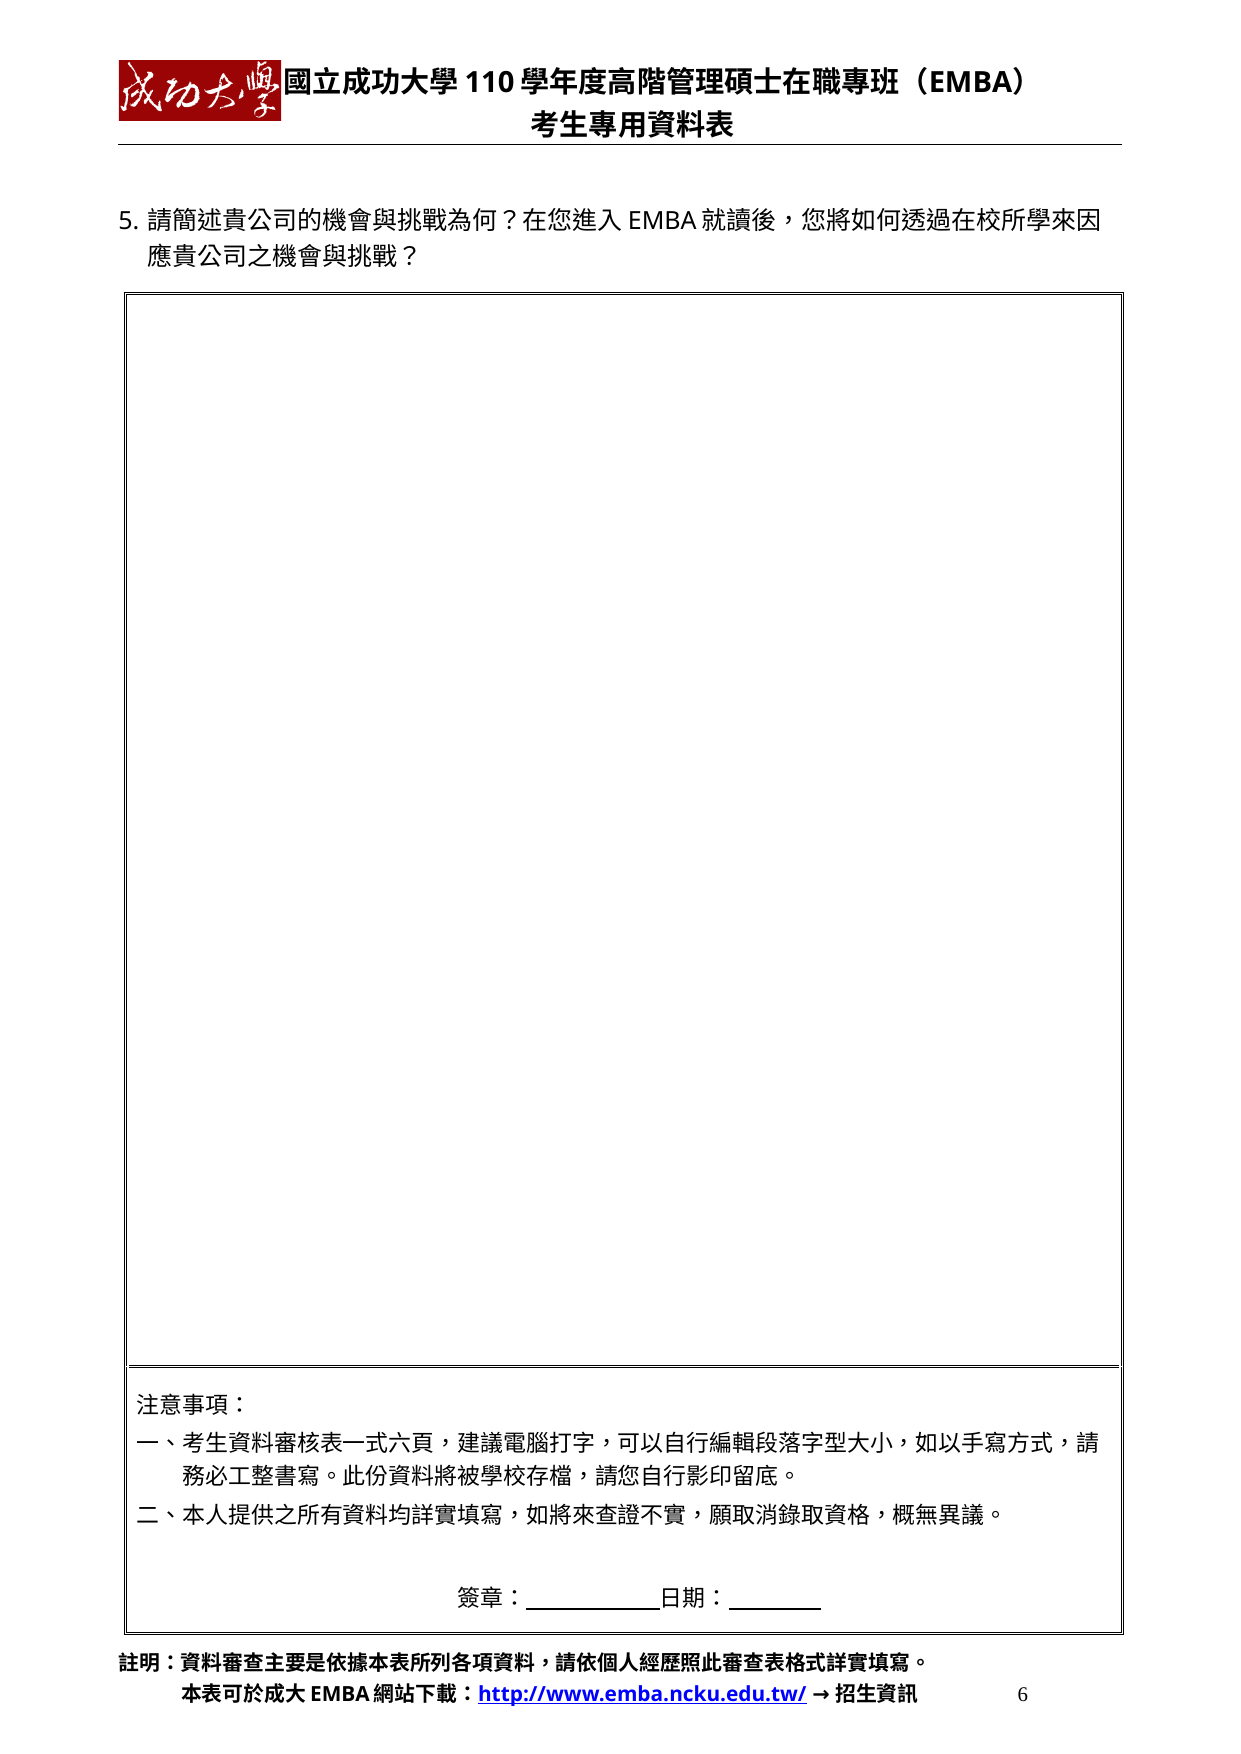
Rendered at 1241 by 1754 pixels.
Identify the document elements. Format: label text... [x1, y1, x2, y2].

picture [118, 60, 282, 121]
list 請簡述貴公司的機會與挑戰為何？在您進入EMBA就讀後，您將如何透過在校所學來因應貴公司之機會與挑戰？ [118, 201, 1122, 273]
table_cell 注意事項： 一、考生資料審核表一式六頁，建議電腦打字，可以自行編輯段落字型大小，如以手寫方式，請務必工整書寫。此份資料將被學校存檔，請您自行影印留底。 二、本人提供之所有資料均詳實填寫，如將來查證不實，願取消錄取資格，概無異議。 簽章： 日期： [127, 1365, 1121, 1632]
table_header [127, 295, 1121, 1365]
